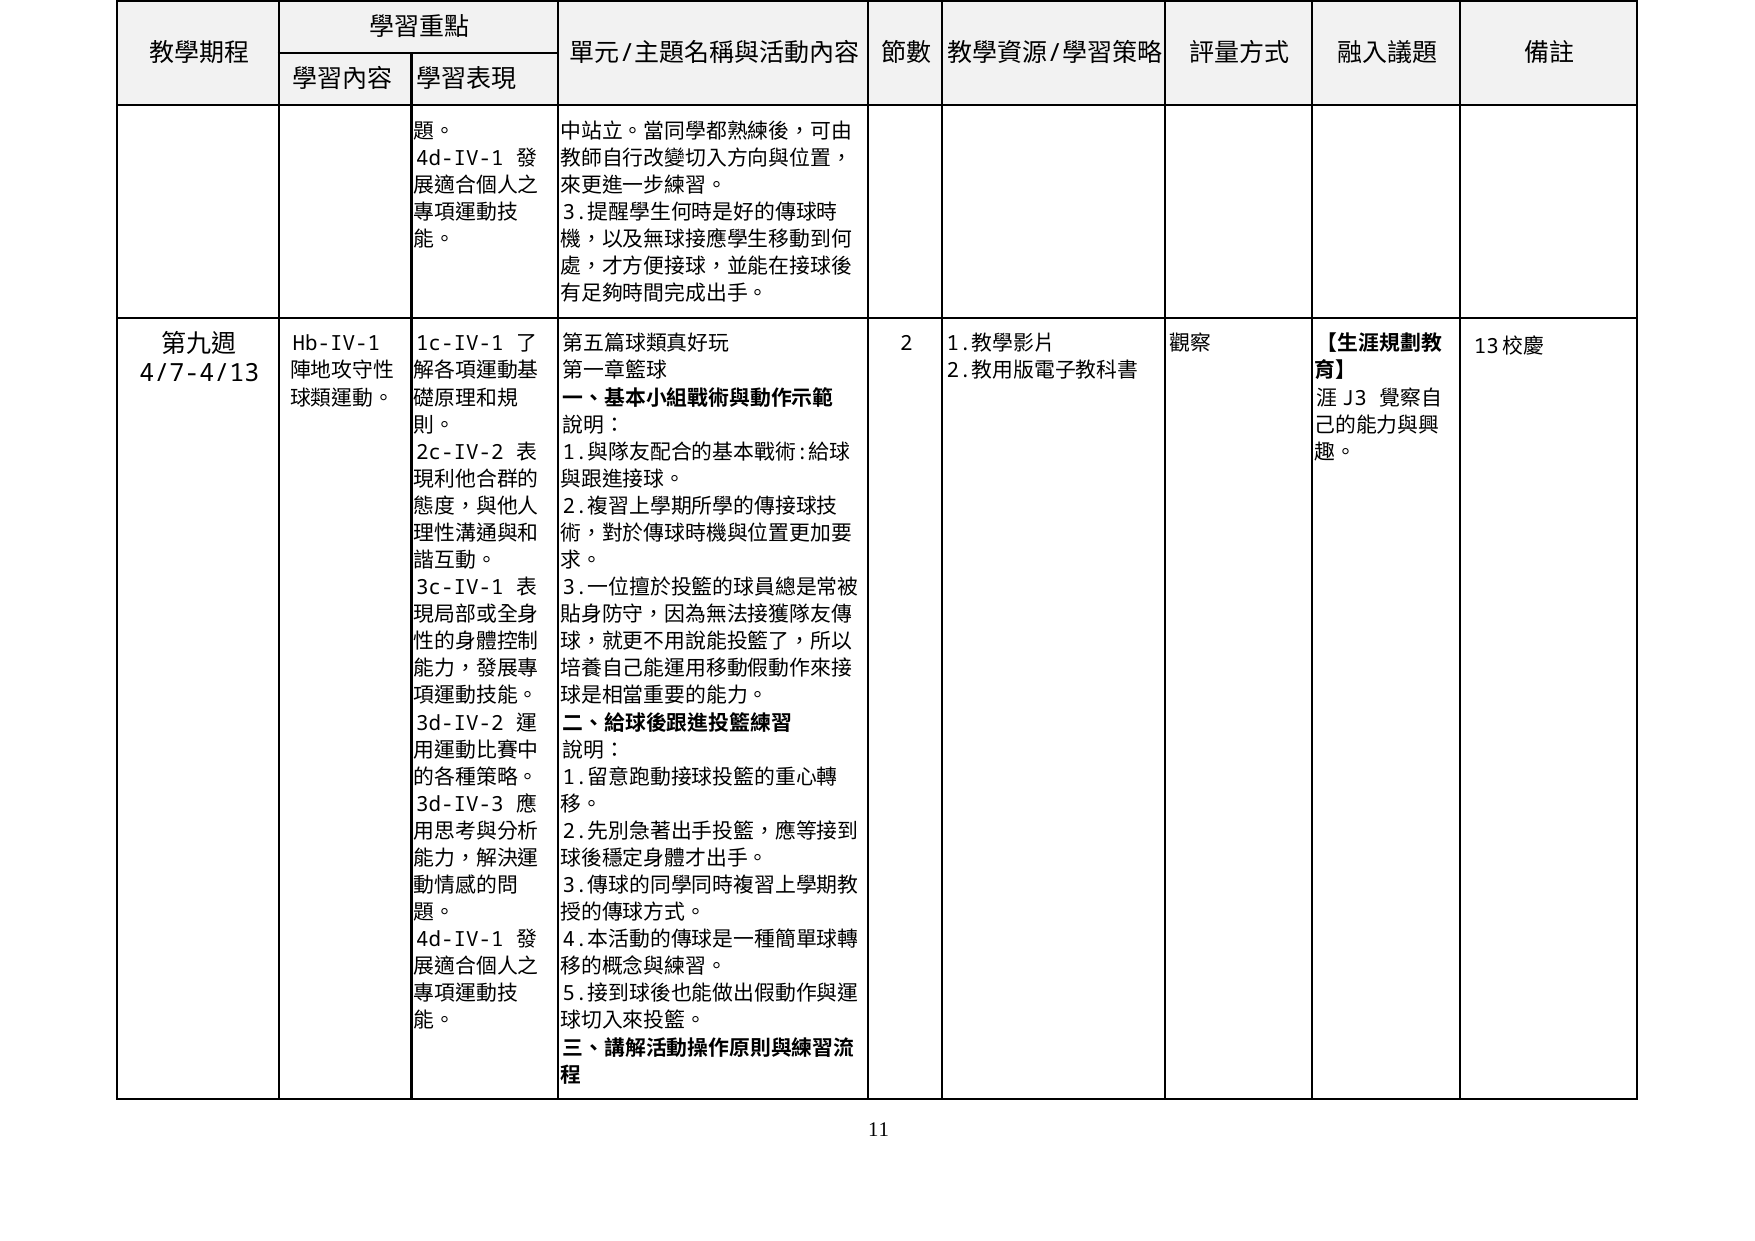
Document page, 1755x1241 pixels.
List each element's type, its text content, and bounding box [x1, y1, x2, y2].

table_cell 【生涯規劃教育】 涯J3 覺察自己的能力與興趣。 [1313, 319, 1459, 1098]
table_cell 13校慶 [1461, 319, 1636, 1098]
table_cell 1.教學影片 2.教用版電子教科書 [943, 319, 1164, 1098]
table_cell [118, 106, 278, 317]
table_cell [943, 106, 1164, 317]
table_header 教學資源/學習策略 [943, 2, 1164, 104]
table_header 備註 [1461, 2, 1636, 104]
table_cell 中站立。當同學都熟練後，可由教師自行改變切入方向與位置，來更進一步練習。 3.提醒學生何時是好的傳球時機，以及無球接應學生移動到何處，才方便接球，並能在接球後有足夠時間完成出手。 [559, 106, 867, 317]
table_cell 第五篇球類真好玩 第一章籃球 一、基本小組戰術與動作示範 說明： 1.與隊友配合的基本戰術:給球與跟進接球。 2.複習上學期所學的傳接球技術，對於傳球時機與位置更加要求。 3.一位擅於投籃的球員總是常被貼身防守，因為無法接獲隊友傳球，就更不用說能投籃了，所以培養自己能運用移動假動作來接球是相當重要的能力。 二、給球後跟進投籃練習 說明： 1.留意跑動接球投籃的重心轉移。 2.先別急著出手投籃，應等接到球後穩定身體才出手。 3.傳球的同學同時複習上學期教授的傳球方式。 4.本活動的傳球是一種簡單球轉移的概念與練習。 5.接到球後也能做出假動作與運球切入來投籃。 三、講解活動操作原則與練習流程 [559, 319, 867, 1098]
table_cell 1c-IV-1 了解各項運動基礎原理和規則。 2c-IV-2 表現利他合群的態度，與他人理性溝通與和諧互動。 3c-IV-1 表現局部或全身性的身體控制能力，發展專項運動技能。 3d-IV-2 運用運動比賽中的各種策略。 3d-IV-3 應用思考與分析能力，解決運動情感的問題。 4d-IV-1 發展適合個人之專項運動技能。 [413, 319, 557, 1098]
table_cell [1313, 106, 1459, 317]
table_header 評量方式 [1166, 2, 1311, 104]
table_cell [1166, 106, 1311, 317]
table_cell 學習內容 [280, 54, 410, 104]
table_cell 觀察 [1166, 319, 1311, 1098]
table_header 融入議題 [1313, 2, 1459, 104]
table_cell Hb-IV-1 陣地攻守性球類運動。 [280, 319, 410, 1098]
table_cell 學習表現 [413, 54, 557, 104]
table_cell [1461, 106, 1636, 317]
table_header 單元/主題名稱與活動內容 [559, 2, 867, 104]
table_header 學習重點 [280, 2, 557, 52]
table_header 節數 [869, 2, 941, 104]
table_cell [869, 106, 941, 317]
table_header 教學期程 [118, 2, 278, 104]
table_cell 第九週 4/7-4/13 [118, 319, 278, 1098]
table_cell 2 [869, 319, 941, 1098]
table_cell [280, 106, 410, 317]
table_cell 題。 4d-IV-1 發展適合個人之專項運動技能。 [413, 106, 557, 317]
